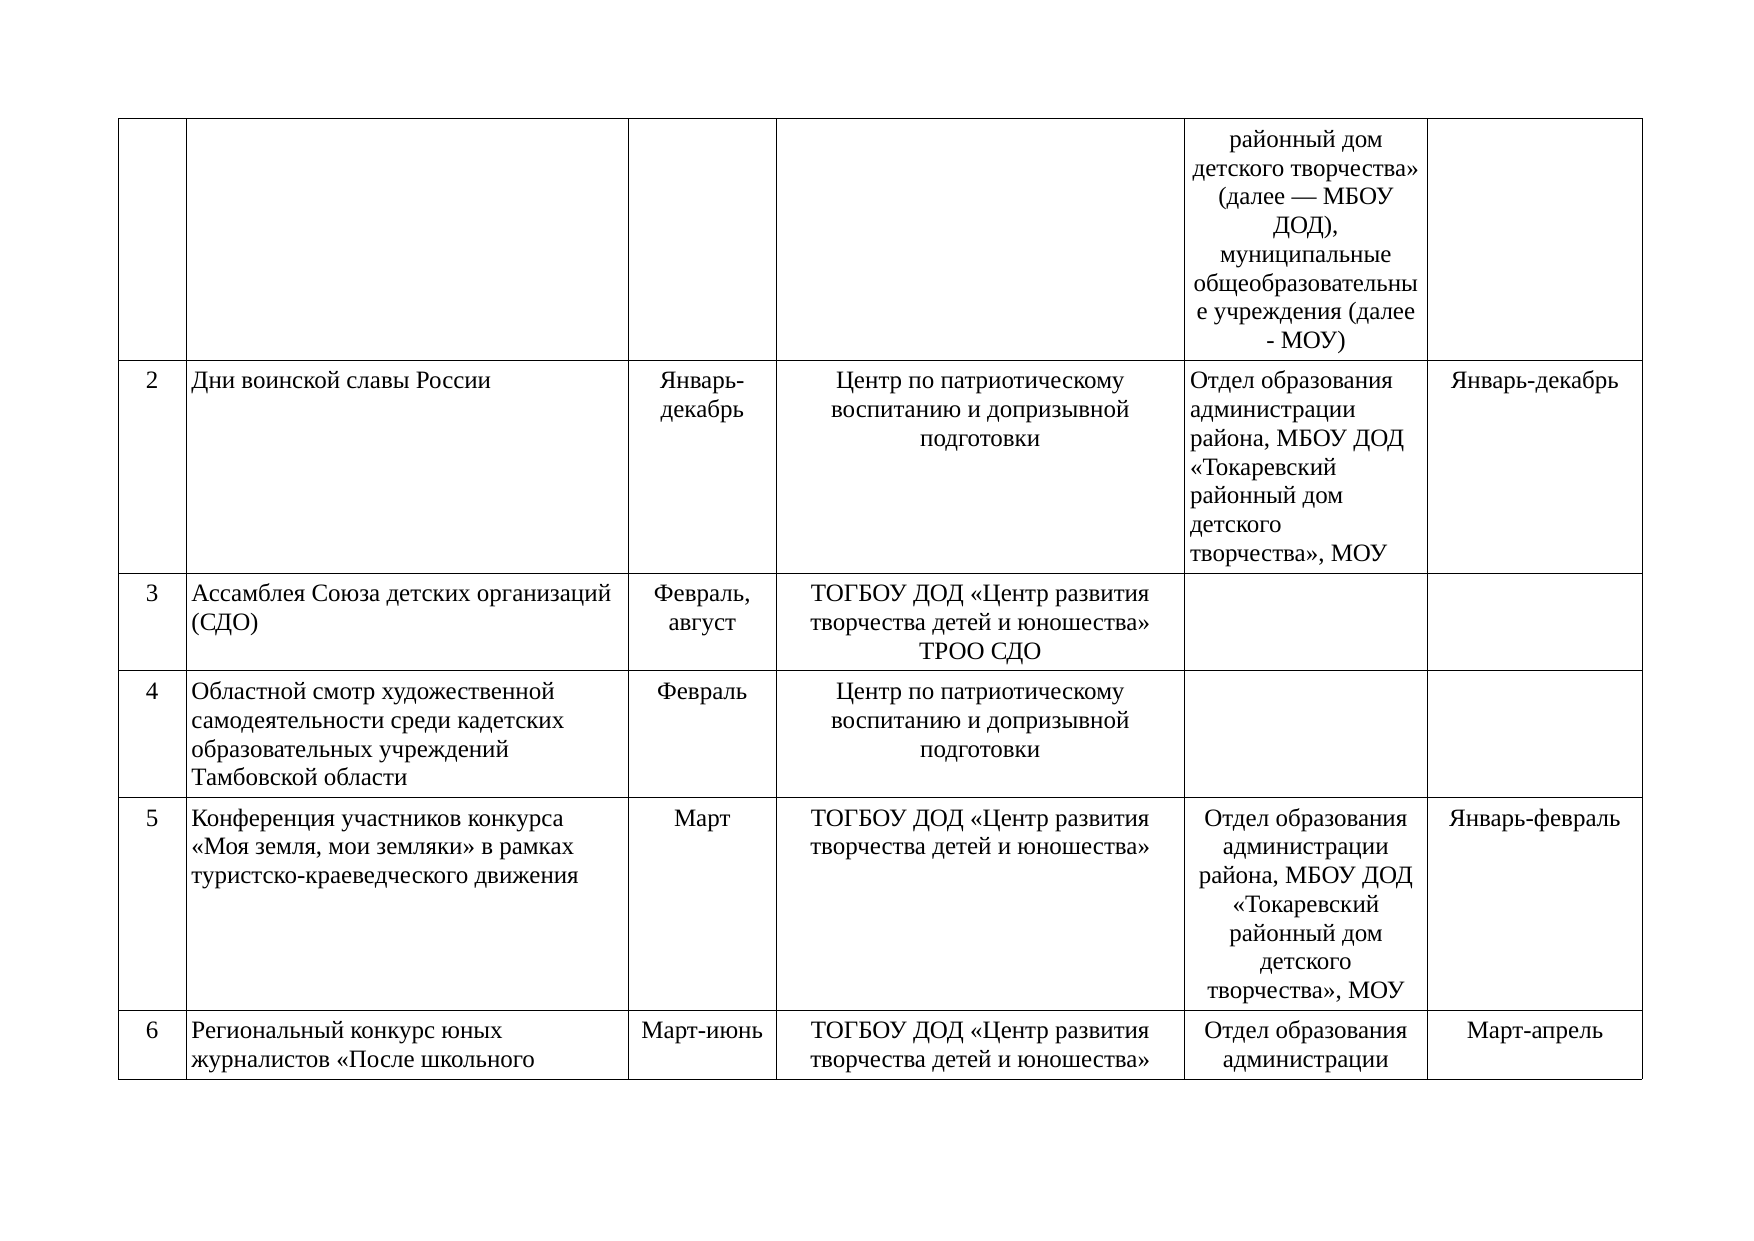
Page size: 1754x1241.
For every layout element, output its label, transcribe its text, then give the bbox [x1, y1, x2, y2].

table_cell [629, 119, 776, 360]
table_cell [1185, 671, 1427, 797]
table_cell [1428, 671, 1642, 797]
table_cell Март-апрель [1428, 1011, 1642, 1079]
table_cell [187, 119, 628, 360]
table_cell [119, 119, 186, 360]
table_cell Март [629, 798, 776, 1010]
table_cell Февраль, август [629, 574, 776, 670]
table_cell Дни воинской славы России [187, 361, 628, 572]
table_cell [1428, 574, 1642, 670]
table_cell Региональный конкурс юных журналистов «После школьного [187, 1011, 628, 1079]
table_cell Отдел образования администрации района, МБОУ ДОД «Токаревский районный дом детского творчества», МОУ [1185, 361, 1427, 572]
table_cell Январь-февраль [1428, 798, 1642, 1010]
table_cell районный дом детского творчества» (далее — МБОУ ДОД), муниципальные общеобразовательные учреждения (далее - МОУ) [1185, 119, 1427, 360]
table_cell [1428, 119, 1642, 360]
table_cell Ассамблея Союза детских организаций (СДО) [187, 574, 628, 670]
table_cell [777, 119, 1184, 360]
table_cell Январь-декабрь [1428, 361, 1642, 572]
table_cell Март-июнь [629, 1011, 776, 1079]
table_cell Центр по патриотическому воспитанию и допризывной подготовки [777, 361, 1184, 572]
table_cell 6 [119, 1011, 186, 1079]
table_cell Центр по патриотическому воспитанию и допризывной подготовки [777, 671, 1184, 797]
table_cell Отдел образования администрации района, МБОУ ДОД «Токаревский районный дом детского творчества», МОУ [1185, 798, 1427, 1010]
table_cell Отдел образования администрации [1185, 1011, 1427, 1079]
table_cell 5 [119, 798, 186, 1010]
table_cell ТОГБОУ ДОД «Центр развития творчества детей и юношества» [777, 798, 1184, 1010]
table_cell ТОГБОУ ДОД «Центр развития творчества детей и юношества» ТРОО СДО [777, 574, 1184, 670]
table_cell [1185, 574, 1427, 670]
table_cell Январь-декабрь [629, 361, 776, 572]
table_cell 4 [119, 671, 186, 797]
table_cell Областной смотр художественной самодеятельности среди кадетских образовательных учреждений Тамбовской области [187, 671, 628, 797]
table_cell ТОГБОУ ДОД «Центр развития творчества детей и юношества» [777, 1011, 1184, 1079]
table_cell Февраль [629, 671, 776, 797]
table_cell 3 [119, 574, 186, 670]
table_cell Конференция участников конкурса «Моя земля, мои земляки» в рамках туристско-краеведческого движения [187, 798, 628, 1010]
table_cell 2 [119, 361, 186, 572]
